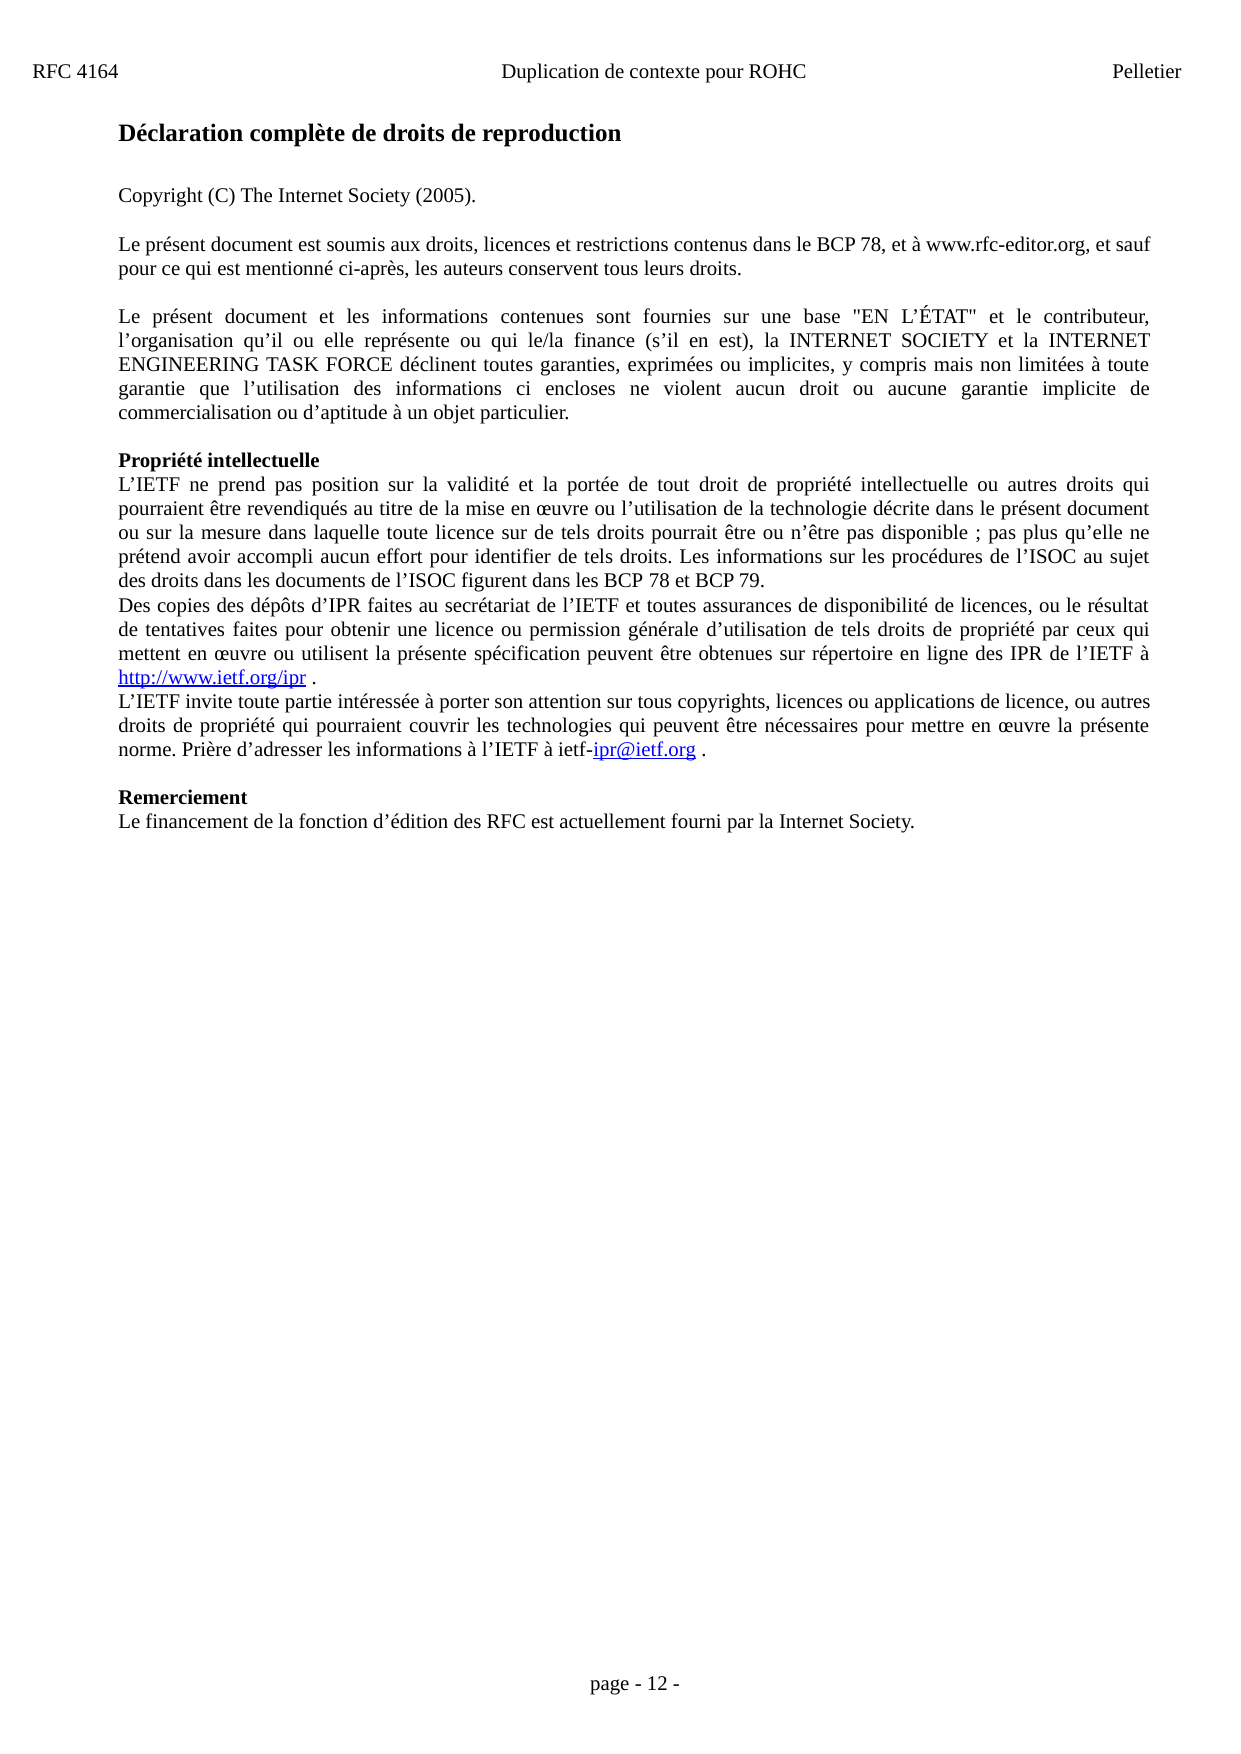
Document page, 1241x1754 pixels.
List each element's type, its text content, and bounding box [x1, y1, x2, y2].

text Le présent document et les informations contenues sont fournies sur une base "EN L’ÉTAT" et le contributeur, l’organisation qu’il ou elle représente ou qui le/la finance (s’il en est), la INTERNET SOCIETY et la INTERNET ENGINEERING TASK FORCE déclinent toutes garanties, exprimées ou implicites, y compris mais non limitées à toute garantie que l’utilisation des informations ci encloses ne violent aucun droit ou aucune garantie implicite de commercialisation ou d’aptitude à un objet particulier. [118, 304, 1152, 424]
text Le présent document est soumis aux droits, licences et restrictions contenus dans le BCP 78, et à www.rfc-editor.org, et sauf pour ce qui est mentionné ci-après, les auteurs conservent tous leurs droits. [118, 232, 1152, 280]
subtitle Déclaration complète de droits de reproduction [118, 118, 1152, 147]
text L’IETF invite toute partie intéressée à porter son attention sur tous copyrights, licences ou applications de licence, ou autres droits de propriété qui pourraient couvrir les technologies qui peuvent être nécessaires pour mettre en œuvre la présente norme. Prière d’adresser les informations à l’IETF à ietf-ipr@ietf.org . [118, 689, 1152, 761]
text Remerciement [118, 785, 1152, 809]
text Copyright (C) The Internet Society (2005). [118, 183, 1152, 207]
text L’IETF ne prend pas position sur la validité et la portée de tout droit de propriété intellectuelle ou autres droits qui pourraient être revendiqués au titre de la mise en œuvre ou l’utilisation de la technologie décrite dans le présent document ou sur la mesure dans laquelle toute licence sur de tels droits pourrait être ou n’être pas disponible ; pas plus qu’elle ne prétend avoir accompli aucun effort pour identifier de tels droits. Les informations sur les procédures de l’ISOC au sujet des droits dans les documents de l’ISOC figurent dans les BCP 78 et BCP 79. [118, 472, 1152, 592]
text Propriété intellectuelle [118, 448, 1152, 472]
text Des copies des dépôts d’IPR faites au secrétariat de l’IETF et toutes assurances de disponibilité de licences, ou le résultat de tentatives faites pour obtenir une licence ou permission générale d’utilisation de tels droits de propriété par ceux qui mettent en œuvre ou utilisent la présente spécification peuvent être obtenues sur répertoire en ligne des IPR de l’IETF à http://www.ietf.org/ipr . [118, 592, 1152, 689]
text Le financement de la fonction d’édition des RFC est actuellement fourni par la Internet Society. [118, 809, 1152, 833]
